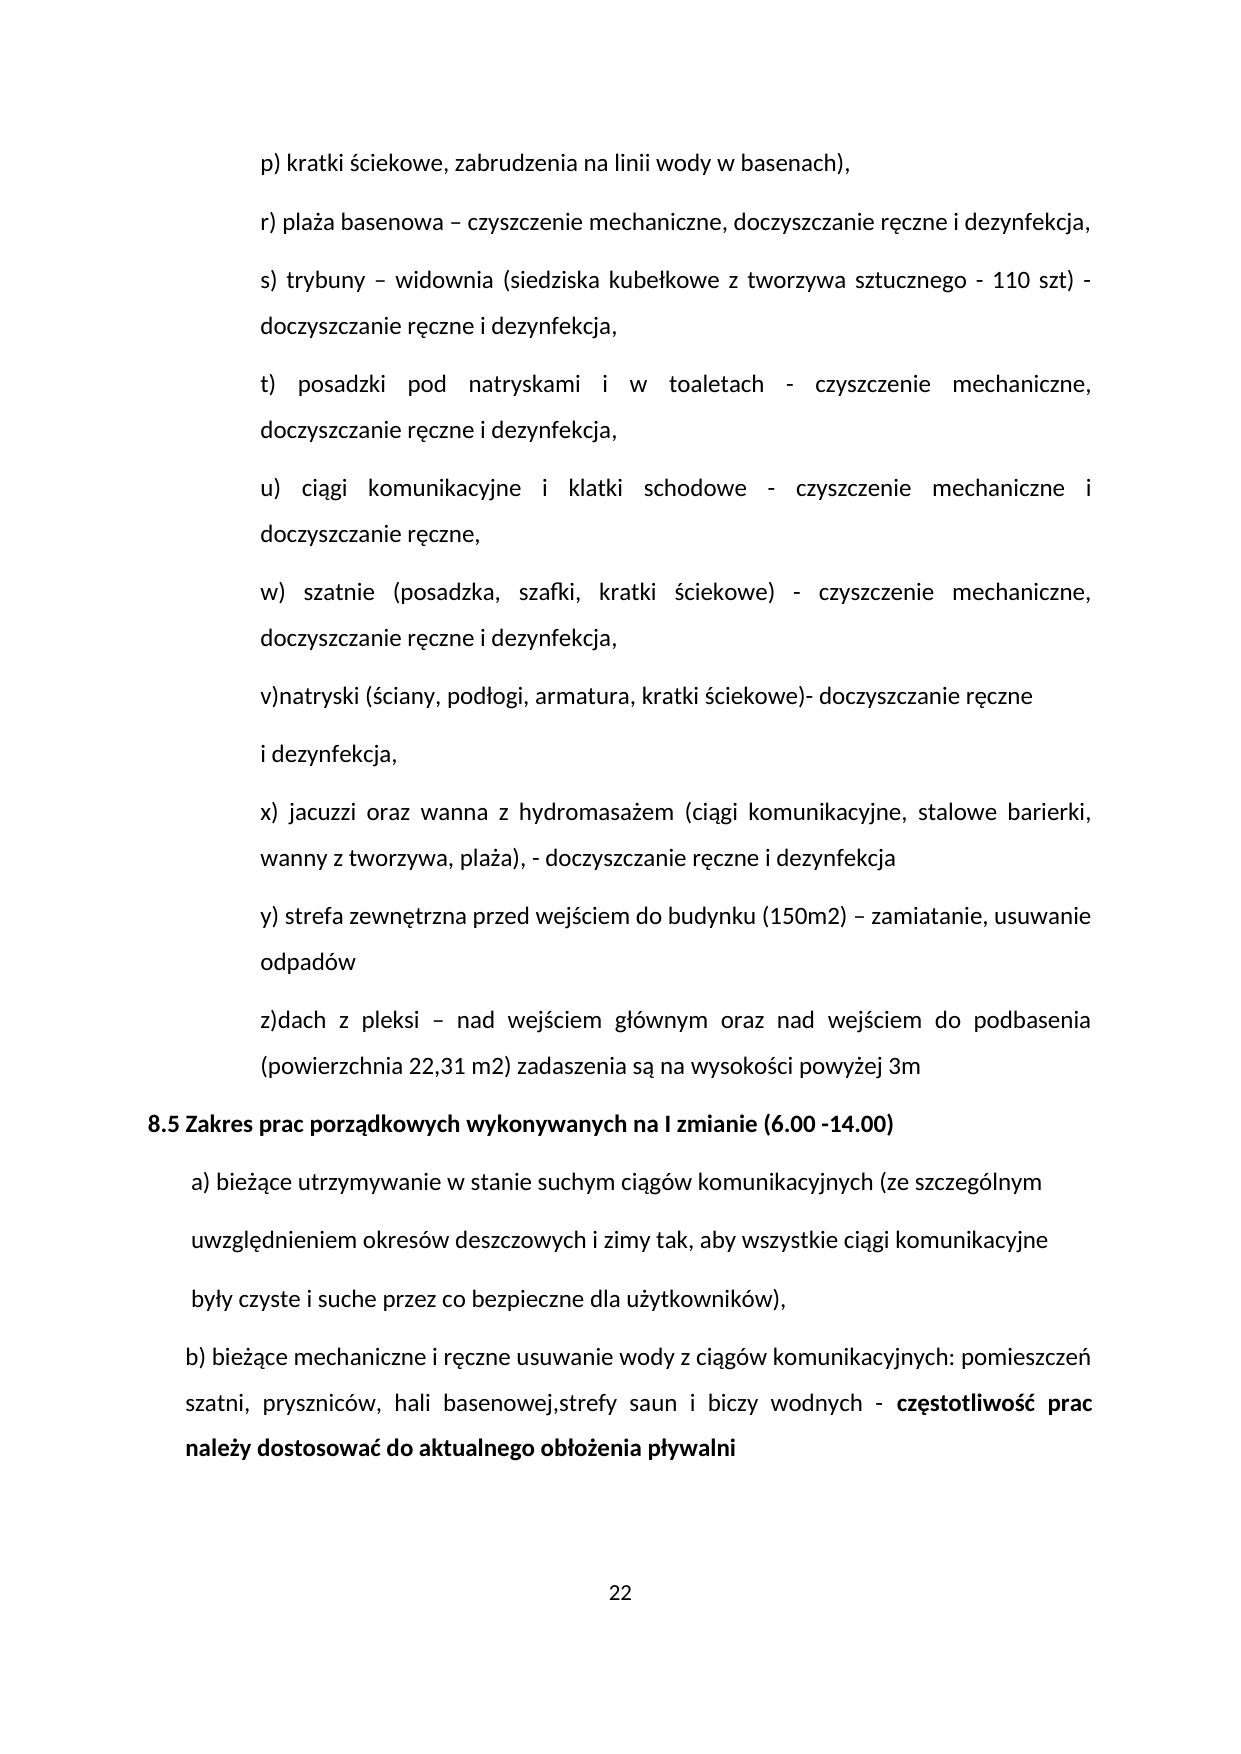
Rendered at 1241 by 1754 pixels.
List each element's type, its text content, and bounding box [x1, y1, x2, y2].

text a) bieżące utrzymywanie w stanie suchym ciągów komunikacyjnych (ze szczególnym [185, 1166, 1093, 1197]
text v)natryski (ściany, podłogi, armatura, kratki ściekowe)- doczyszczanie ręczne [260, 680, 1093, 710]
text uwzględnieniem okresów deszczowych i zimy tak, aby wszystkie ciągi komunikacyjne [185, 1225, 1093, 1255]
text były czyste i suche przez co bezpieczne dla użytkowników), [185, 1283, 1093, 1313]
text y) strefa zewnętrzna przed wejściem do budynku (150m2) – zamiatanie, usuwanie odpadów [260, 900, 1093, 977]
text r) plaża basenowa – czyszczenie mechaniczne, doczyszczanie ręczne i dezynfekcja, [260, 206, 1093, 236]
text t) posadzki pod natryskami i w toaletach - czyszczenie mechaniczne, doczyszczanie ręczne i dezynfekcja, [260, 368, 1093, 444]
text w) szatnie (posadzka, szafki, kratki ściekowe) - czyszczenie mechaniczne, doczyszczanie ręczne i dezynfekcja, [260, 576, 1093, 652]
text 8.5 Zakres prac porządkowych wykonywanych na I zmianie (6.00 -14.00) [148, 1108, 1093, 1139]
text x) jacuzzi oraz wanna z hydromasażem (ciągi komunikacyjne, stalowe barierki, wanny z tworzywa, plaża), - doczyszczanie ręczne i dezynfekcja [260, 796, 1093, 873]
text z)dach z pleksi – nad wejściem głównym oraz nad wejściem do podbasenia (powierzchnia 22,31 m2) zadaszenia są na wysokości powyżej 3m [260, 1004, 1093, 1081]
text p) kratki ściekowe, zabrudzenia na linii wody w basenach), [260, 148, 1093, 178]
text s) trybuny – widownia (siedziska kubełkowe z tworzywa sztucznego - 110 szt) - doczyszczanie ręczne i dezynfekcja, [260, 264, 1093, 340]
text b) bieżące mechaniczne i ręczne usuwanie wody z ciągów komunikacyjnych: pomieszczeń szatni, pryszniców, hali basenowej,strefy saun i biczy wodnych - częstotliwość prac należy dostosować do aktualnego obłożenia pływalni [185, 1341, 1093, 1463]
text i dezynfekcja, [260, 738, 1093, 769]
text u) ciągi komunikacyjne i klatki schodowe - czyszczenie mechaniczne i doczyszczanie ręczne, [260, 472, 1093, 548]
